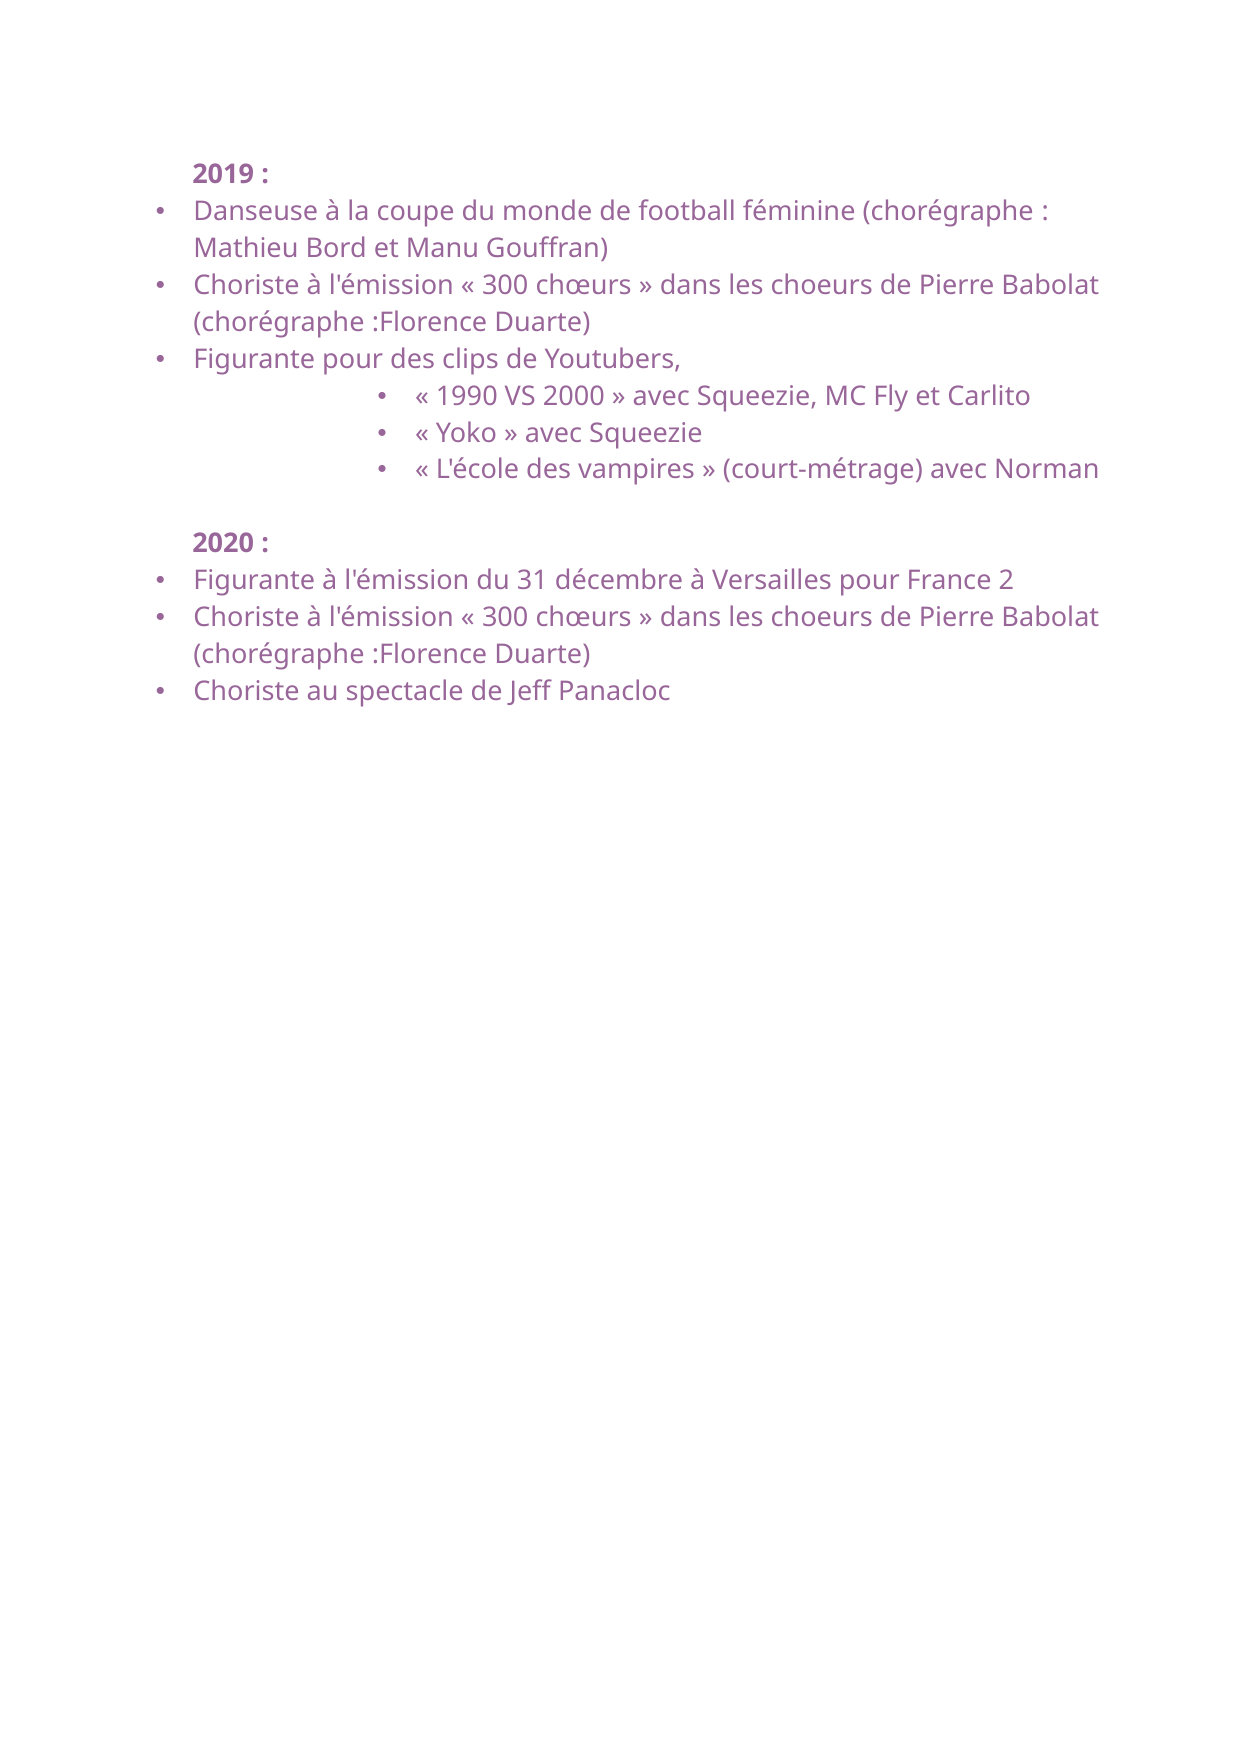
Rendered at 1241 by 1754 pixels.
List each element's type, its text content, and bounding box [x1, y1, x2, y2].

text 2019 : [118, 155, 1122, 192]
list Choriste à l'émission « 300 chœurs » dans les choeurs de Pierre Babolat (chorégraphe :Florence Duarte) [156, 266, 1122, 339]
list Choriste au spectacle de Jeff Panacloc [156, 671, 1122, 708]
list « 1990 VS 2000 » avec Squeezie, MC Fly et Carlito [377, 376, 1122, 413]
list Choriste à l'émission « 300 chœurs » dans les choeurs de Pierre Babolat (chorégraphe :Florence Duarte) [156, 597, 1122, 671]
list « L'école des vampires » (court-métrage) avec Norman [377, 450, 1122, 524]
list « Yoko » avec Squeezie [377, 413, 1122, 450]
text 2020 : [118, 524, 1122, 561]
list Danseuse à la coupe du monde de football féminine (chorégraphe : Mathieu Bord et Manu Gouffran) [156, 192, 1122, 266]
list Figurante pour des clips de Youtubers, [156, 339, 1122, 376]
list Figurante à l'émission du 31 décembre à Versailles pour France 2 [156, 561, 1122, 597]
